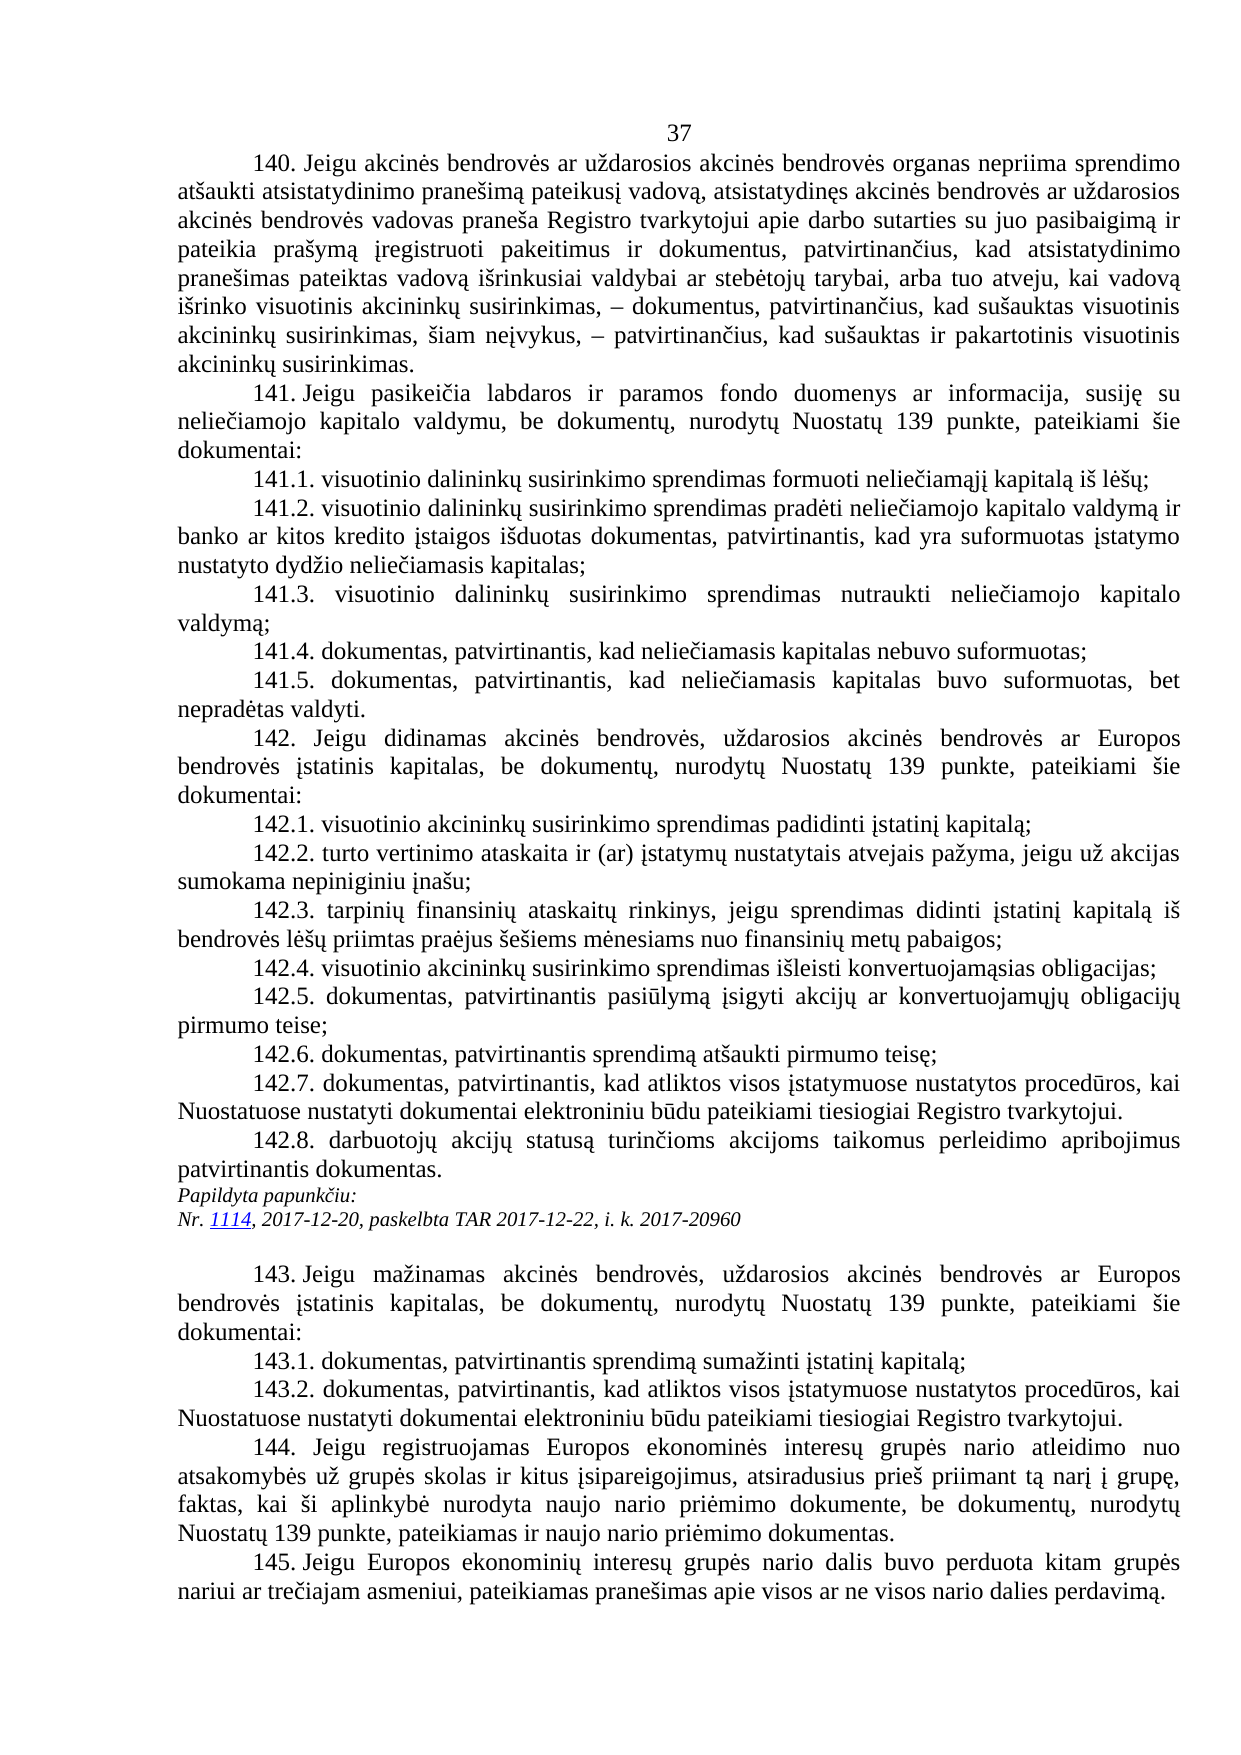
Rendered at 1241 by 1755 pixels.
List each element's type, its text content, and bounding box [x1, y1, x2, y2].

text 145. Jeigu Europos ekonominių interesų grupės nario dalis buvo perduota kitam grupės nariui ar trečiajam asmeniui, pateikiamas pranešimas apie visos ar ne visos nario dalies perdavimą. [177, 1547, 1181, 1604]
text 142. Jeigu didinamas akcinės bendrovės, uždarosios akcinės bendrovės ar Europos bendrovės įstatinis kapitalas, be dokumentų, nurodytų Nuostatų 139 punkte, pateikiami šie dokumentai: [177, 723, 1181, 809]
text Papildyta papunkčiu: [177, 1183, 1181, 1207]
text 141.1. visuotinio dalininkų susirinkimo sprendimas formuoti neliečiamąjį kapitalą iš lėšų; [177, 464, 1181, 493]
text 143. Jeigu mažinamas akcinės bendrovės, uždarosios akcinės bendrovės ar Europos bendrovės įstatinis kapitalas, be dokumentų, nurodytų Nuostatų 139 punkte, pateikiami šie dokumentai: [177, 1259, 1181, 1346]
text 141.3. visuotinio dalininkų susirinkimo sprendimas nutraukti neliečiamojo kapitalo valdymą; [177, 579, 1181, 636]
text 141. Jeigu pasikeičia labdaros ir paramos fondo duomenys ar informacija, susiję su neliečiamojo kapitalo valdymu, be dokumentų, nurodytų Nuostatų 139 punkte, pateikiami šie dokumentai: [177, 378, 1181, 464]
text 140. Jeigu akcinės bendrovės ar uždarosios akcinės bendrovės organas nepriima sprendimo atšaukti atsistatydinimo pranešimą pateikusį vadovą, atsistatydinęs akcinės bendrovės ar uždarosios akcinės bendrovės vadovas praneša Registro tvarkytojui apie darbo sutarties su juo pasibaigimą ir pateikia prašymą įregistruoti pakeitimus ir dokumentus, patvirtinančius, kad atsistatydinimo pranešimas pateiktas vadovą išrinkusiai valdybai ar stebėtojų tarybai, arba tuo atveju, kai vadovą išrinko visuotinis akcininkų susirinkimas, – dokumentus, patvirtinančius, kad sušauktas visuotinis akcininkų susirinkimas, šiam neįvykus, – patvirtinančius, kad sušauktas ir pakartotinis visuotinis akcininkų susirinkimas. [177, 148, 1181, 378]
text 143.1. dokumentas, patvirtinantis sprendimą sumažinti įstatinį kapitalą; [177, 1346, 1181, 1374]
text 142.5. dokumentas, patvirtinantis pasiūlymą įsigyti akcijų ar konvertuojamųjų obligacijų pirmumo teise; [177, 981, 1181, 1039]
text 142.8. darbuotojų akcijų statusą turinčioms akcijoms taikomus perleidimo apribojimus patvirtinantis dokumentas. [177, 1125, 1181, 1183]
text 144. Jeigu registruojamas Europos ekonominės interesų grupės nario atleidimo nuo atsakomybės už grupės skolas ir kitus įsipareigojimus, atsiradusius prieš priimant tą narį į grupę, faktas, kai ši aplinkybė nurodyta naujo nario priėmimo dokumente, be dokumentų, nurodytų Nuostatų 139 punkte, pateikiamas ir naujo nario priėmimo dokumentas. [177, 1432, 1181, 1547]
text 142.1. visuotinio akcininkų susirinkimo sprendimas padidinti įstatinį kapitalą; [177, 809, 1181, 838]
text 142.7. dokumentas, patvirtinantis, kad atliktos visos įstatymuose nustatytos procedūros, kai Nuostatuose nustatyti dokumentai elektroniniu būdu pateikiami tiesiogiai Registro tvarkytojui. [177, 1068, 1181, 1125]
text 142.3. tarpinių finansinių ataskaitų rinkinys, jeigu sprendimas didinti įstatinį kapitalą iš bendrovės lėšų priimtas praėjus šešiems mėnesiams nuo finansinių metų pabaigos; [177, 895, 1181, 953]
text Nr. 1114, 2017-12-20, paskelbta TAR 2017-12-22, i. k. 2017-20960 [177, 1207, 1181, 1231]
text 142.6. dokumentas, patvirtinantis sprendimą atšaukti pirmumo teisę; [177, 1039, 1181, 1068]
text 141.5. dokumentas, patvirtinantis, kad neliečiamasis kapitalas buvo suformuotas, bet nepradėtas valdyti. [177, 665, 1181, 723]
text 143.2. dokumentas, patvirtinantis, kad atliktos visos įstatymuose nustatytos procedūros, kai Nuostatuose nustatyti dokumentai elektroniniu būdu pateikiami tiesiogiai Registro tvarkytojui. [177, 1374, 1181, 1432]
text 142.2. turto vertinimo ataskaita ir (ar) įstatymų nustatytais atvejais pažyma, jeigu už akcijas sumokama nepiniginiu įnašu; [177, 838, 1181, 895]
text 141.2. visuotinio dalininkų susirinkimo sprendimas pradėti neliečiamojo kapitalo valdymą ir banko ar kitos kredito įstaigos išduotas dokumentas, patvirtinantis, kad yra suformuotas įstatymo nustatyto dydžio neliečiamasis kapitalas; [177, 493, 1181, 579]
text 141.4. dokumentas, patvirtinantis, kad neliečiamasis kapitalas nebuvo suformuotas; [177, 636, 1181, 665]
text 142.4. visuotinio akcininkų susirinkimo sprendimas išleisti konvertuojamąsias obligacijas; [177, 953, 1181, 981]
